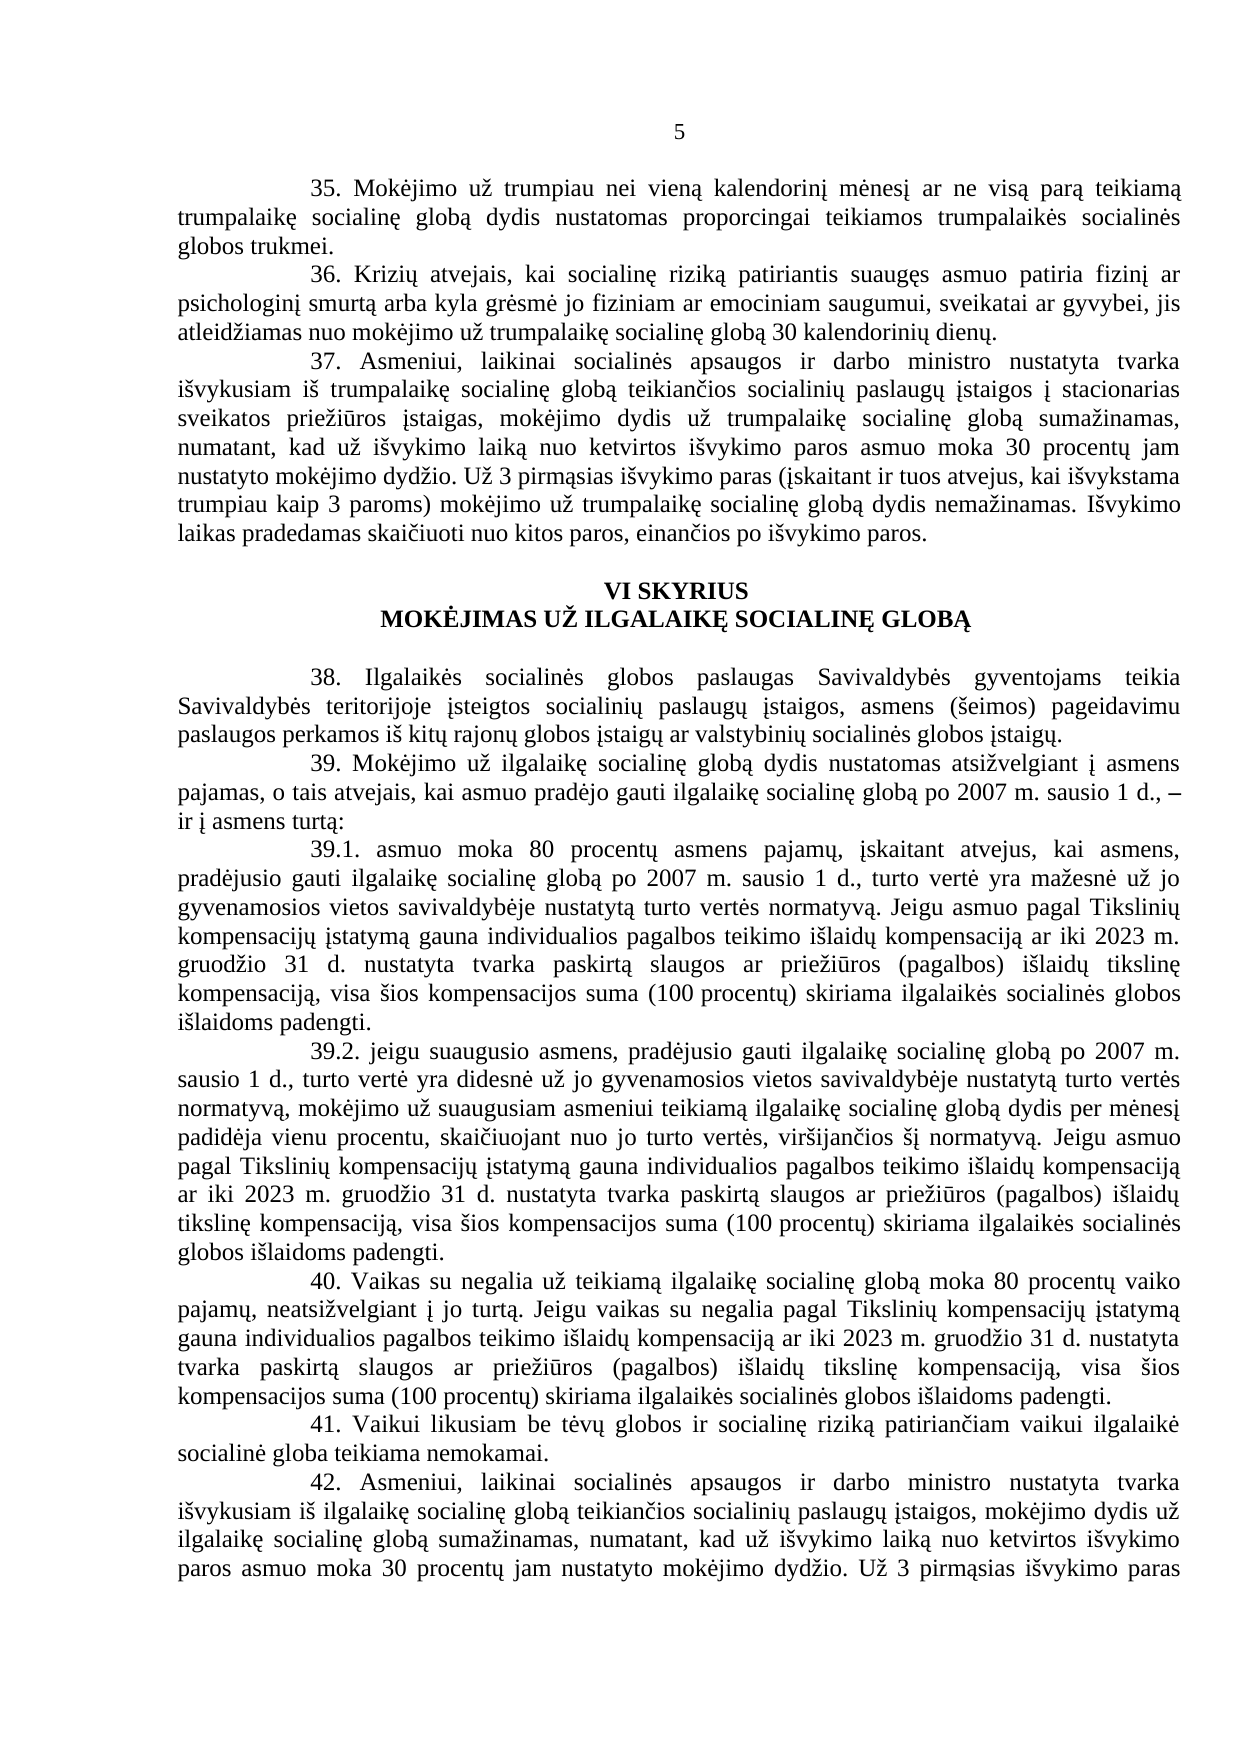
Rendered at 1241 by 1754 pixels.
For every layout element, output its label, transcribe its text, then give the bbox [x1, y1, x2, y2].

text 41. Vaikui likusiam be tėvų globos ir socialinę riziką patiriančiam vaikui ilgalaikė socialinė globa teikiama nemokamai. [177, 1409, 1181, 1467]
text 35. Mokėjimo už trumpiau nei vieną kalendorinį mėnesį ar ne visą parą teikiamą trumpalaikę socialinę globą dydis nustatomas proporcingai teikiamos trumpalaikės socialinės globos trukmei. [177, 173, 1181, 259]
text VI SKYRIUS [177, 576, 1181, 604]
text 39. Mokėjimo už ilgalaikę socialinę globą dydis nustatomas atsižvelgiant į asmens pajamas, o tais atvejais, kai asmuo pradėjo gauti ilgalaikę socialinę globą po 2007 m. sausio 1 d., – ir į asmens turtą: [177, 748, 1181, 834]
text 39.2. jeigu suaugusio asmens, pradėjusio gauti ilgalaikę socialinę globą po 2007 m. sausio 1 d., turto vertė yra didesnė už jo gyvenamosios vietos savivaldybėje nustatytą turto vertės normatyvą, mokėjimo už suaugusiam asmeniui teikiamą ilgalaikę socialinę globą dydis per mėnesį padidėja vienu procentu, skaičiuojant nuo jo turto vertės, viršijančios šį normatyvą. Jeigu asmuo pagal Tikslinių kompensacijų įstatymą gauna individualios pagalbos teikimo išlaidų kompensaciją ar iki 2023 m. gruodžio 31 d. nustatyta tvarka paskirtą slaugos ar priežiūros (pagalbos) išlaidų tikslinę kompensaciją, visa šios kompensacijos suma (100 procentų) skiriama ilgalaikės socialinės globos išlaidoms padengti. [177, 1036, 1181, 1266]
text MOKĖJIMAS UŽ ILGALAIKĘ SOCIALINĘ GLOBĄ [177, 604, 1181, 633]
text 38. Ilgalaikės socialinės globos paslaugas Savivaldybės gyventojams teikia Savivaldybės teritorijoje įsteigtos socialinių paslaugų įstaigos, asmens (šeimos) pageidavimu paslaugos perkamos iš kitų rajonų globos įstaigų ar valstybinių socialinės globos įstaigų. [177, 662, 1181, 748]
text 42. Asmeniui, laikinai socialinės apsaugos ir darbo ministro nustatyta tvarka išvykusiam iš ilgalaikę socialinę globą teikiančios socialinių paslaugų įstaigos, mokėjimo dydis už ilgalaikę socialinę globą sumažinamas, numatant, kad už išvykimo laiką nuo ketvirtos išvykimo paros asmuo moka 30 procentų jam nustatyto mokėjimo dydžio. Už 3 pirmąsias išvykimo paras [177, 1467, 1181, 1582]
text 37. Asmeniui, laikinai socialinės apsaugos ir darbo ministro nustatyta tvarka išvykusiam iš trumpalaikę socialinę globą teikiančios socialinių paslaugų įstaigos į stacionarias sveikatos priežiūros įstaigas, mokėjimo dydis už trumpalaikę socialinę globą sumažinamas, numatant, kad už išvykimo laiką nuo ketvirtos išvykimo paros asmuo moka 30 procentų jam nustatyto mokėjimo dydžio. Už 3 pirmąsias išvykimo paras (įskaitant ir tuos atvejus, kai išvykstama trumpiau kaip 3 paroms) mokėjimo už trumpalaikę socialinę globą dydis nemažinamas. Išvykimo laikas pradedamas skaičiuoti nuo kitos paros, einančios po išvykimo paros. [177, 346, 1181, 547]
text 40. Vaikas su negalia už teikiamą ilgalaikę socialinę globą moka 80 procentų vaiko pajamų, neatsižvelgiant į jo turtą. Jeigu vaikas su negalia pagal Tikslinių kompensacijų įstatymą gauna individualios pagalbos teikimo išlaidų kompensaciją ar iki 2023 m. gruodžio 31 d. nustatyta tvarka paskirtą slaugos ar priežiūros (pagalbos) išlaidų tikslinę kompensaciją, visa šios kompensacijos suma (100 procentų) skiriama ilgalaikės socialinės globos išlaidoms padengti. [177, 1266, 1181, 1409]
text 36. Krizių atvejais, kai socialinę riziką patiriantis suaugęs asmuo patiria fizinį ar psichologinį smurtą arba kyla grėsmė jo fiziniam ar emociniam saugumui, sveikatai ar gyvybei, jis atleidžiamas nuo mokėjimo už trumpalaikę socialinę globą 30 kalendorinių dienų. [177, 259, 1181, 346]
text 39.1. asmuo moka 80 procentų asmens pajamų, įskaitant atvejus, kai asmens, pradėjusio gauti ilgalaikę socialinę globą po 2007 m. sausio 1 d., turto vertė yra mažesnė už jo gyvenamosios vietos savivaldybėje nustatytą turto vertės normatyvą. Jeigu asmuo pagal Tikslinių kompensacijų įstatymą gauna individualios pagalbos teikimo išlaidų kompensaciją ar iki 2023 m. gruodžio 31 d. nustatyta tvarka paskirtą slaugos ar priežiūros (pagalbos) išlaidų tikslinę kompensaciją, visa šios kompensacijos suma (100 procentų) skiriama ilgalaikės socialinės globos išlaidoms padengti. [177, 834, 1181, 1036]
